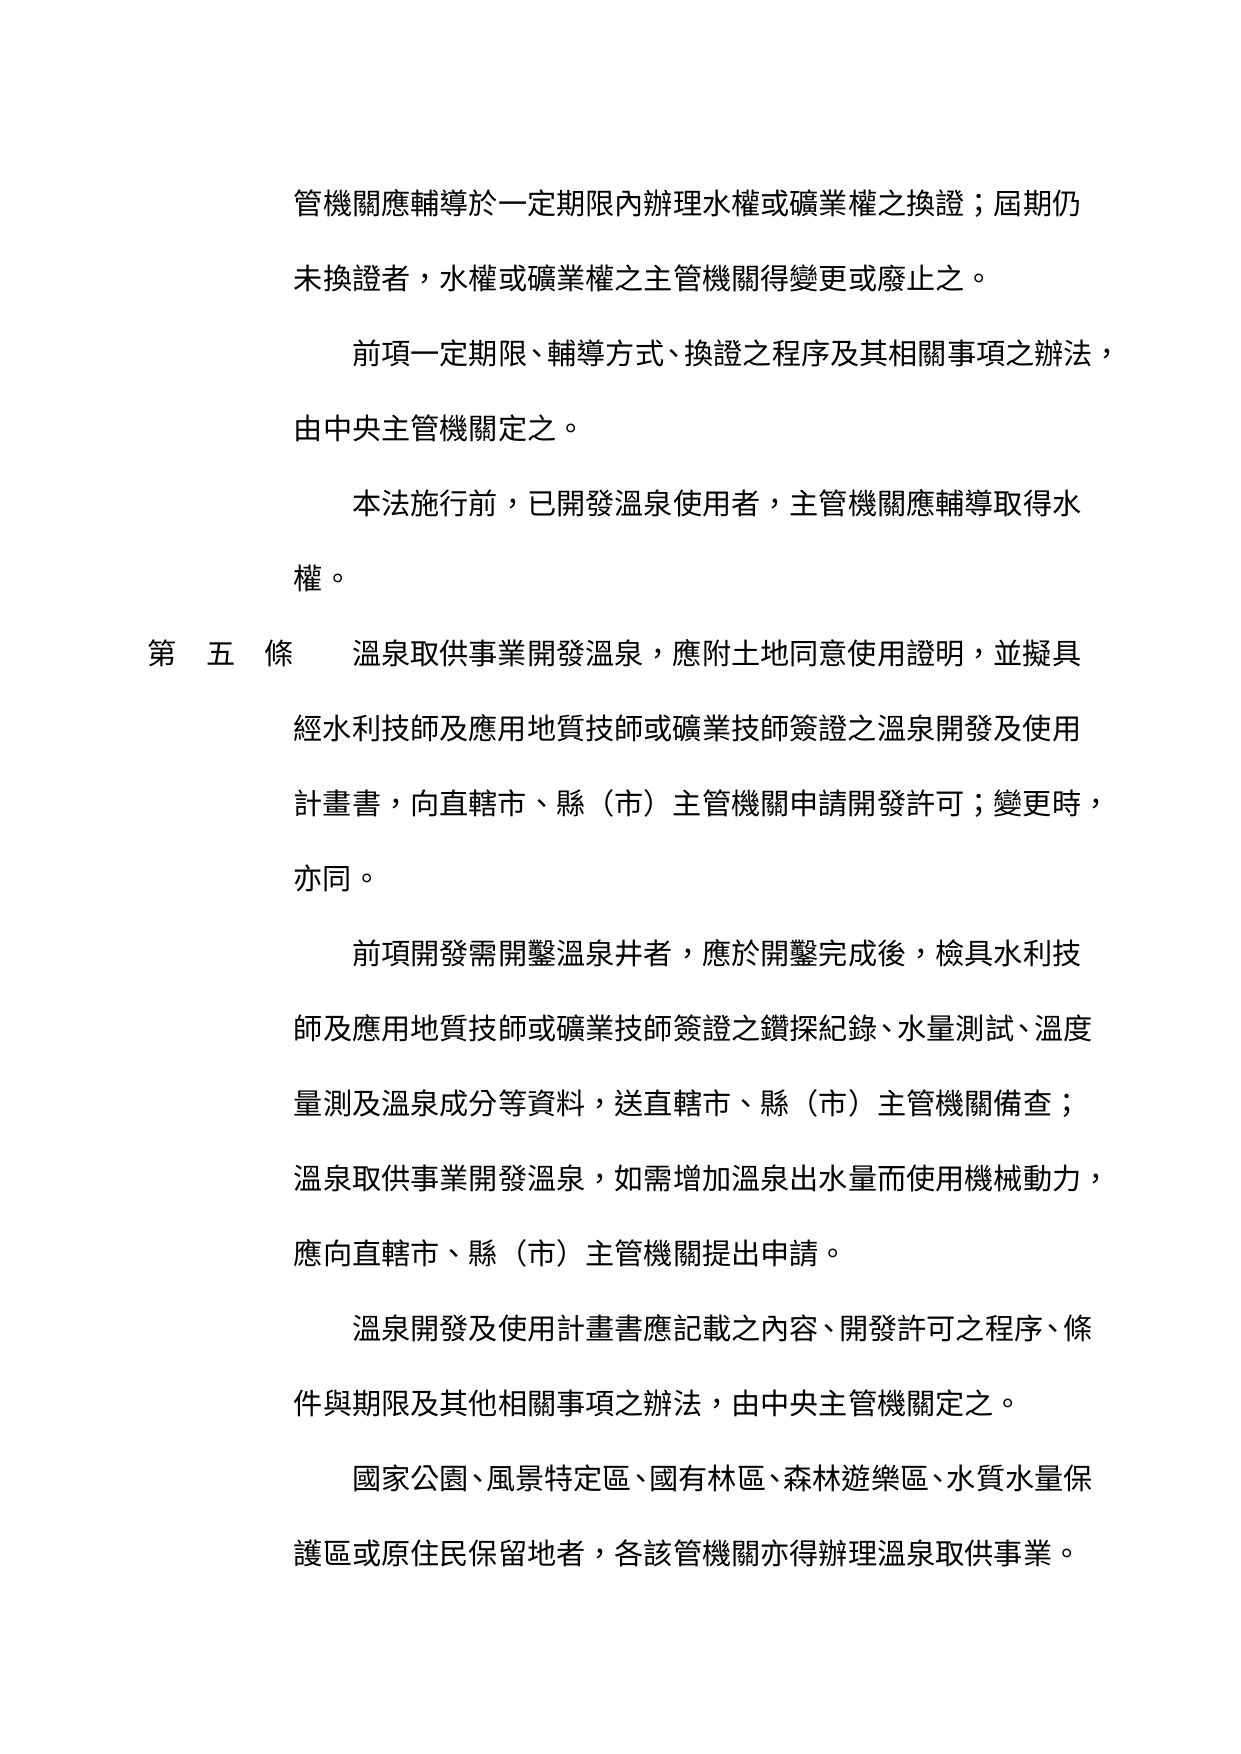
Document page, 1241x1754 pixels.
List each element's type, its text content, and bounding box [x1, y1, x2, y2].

text 第 五 條 溫泉取供事業開發溫泉，應附土地同意使用證明，並擬具經水利技師及應用地質技師或礦業技師簽證之溫泉開發及使用計畫書，向直轄市、縣（市）主管機關申請開發許可；變更時，亦同。 [148, 614, 1092, 914]
text 溫泉開發及使用計畫書應記載之內容、開發許可之程序、條件與期限及其他相關事項之辦法，由中央主管機關定之。 [294, 1289, 1092, 1439]
text 前項開發需開鑿溫泉井者，應於開鑿完成後，檢具水利技師及應用地質技師或礦業技師簽證之鑽探紀錄、水量測試、溫度量測及溫泉成分等資料，送直轄市、縣（市）主管機關備查；溫泉取供事業開發溫泉，如需增加溫泉出水量而使用機械動力，應向直轄市、縣（市）主管機關提出申請。 [294, 914, 1092, 1289]
text 國家公園、風景特定區、國有林區、森林遊樂區、水質水量保護區或原住民保留地者，各該管機關亦得辦理溫泉取供事業。 [294, 1439, 1092, 1589]
text 前項一定期限、輔導方式、換證之程序及其相關事項之辦法，由中央主管機關定之。 [294, 314, 1092, 464]
text 本法施行前，已開發溫泉使用者，主管機關應輔導取得水權。 [294, 464, 1092, 614]
text 管機關應輔導於一定期限內辦理水權或礦業權之換證；屆期仍未換證者，水權或礦業權之主管機關得變更或廢止之。 [294, 164, 1092, 314]
